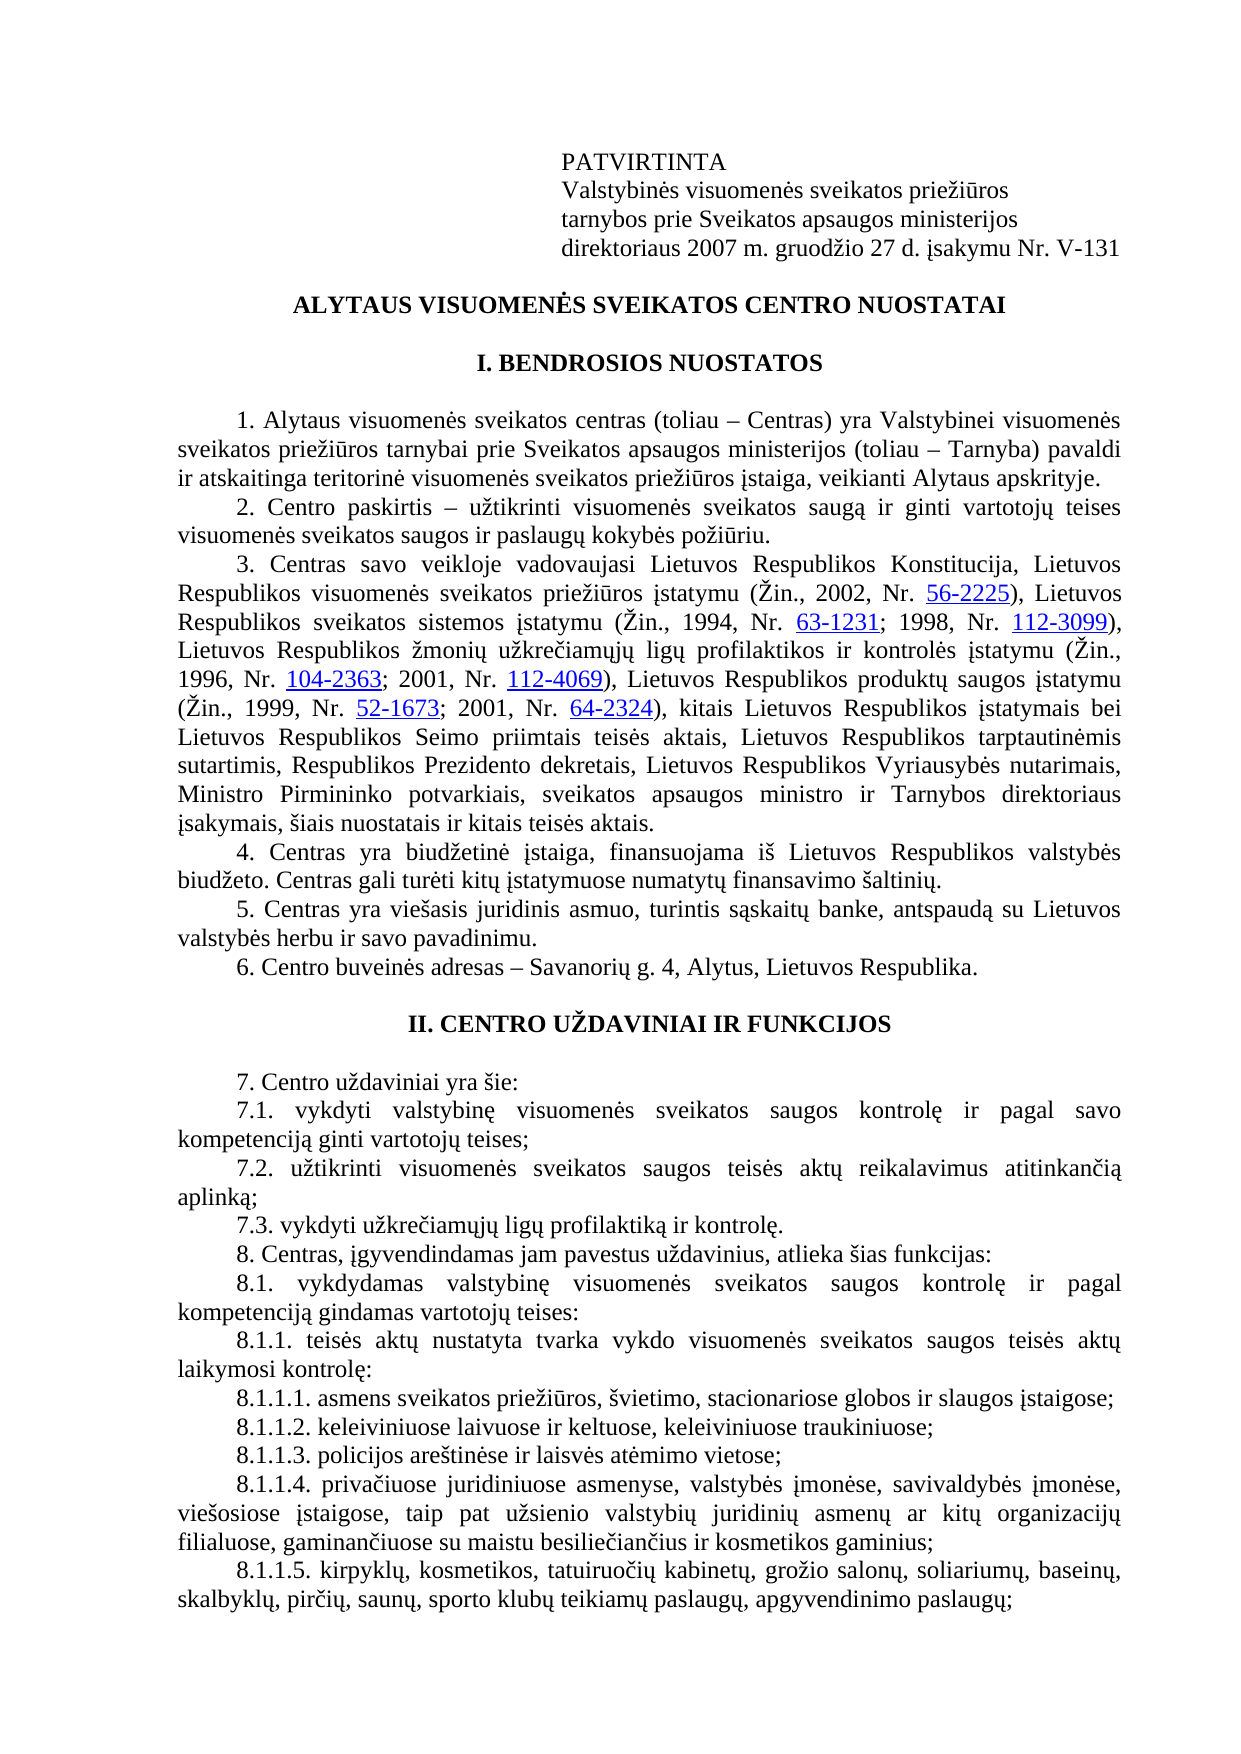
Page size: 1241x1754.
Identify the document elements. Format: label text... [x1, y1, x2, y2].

text 8.1.1.3. policijos areštinėse ir laisvės atėmimo vietose; [177, 1441, 1122, 1469]
text 8.1.1.5. kirpyklų, kosmetikos, tatuiruočių kabinetų, grožio salonų, soliariumų, baseinų, skalbyklų, pirčių, saunų, sporto klubų teikiamų paslaugų, apgyvendinimo paslaugų; [177, 1556, 1122, 1613]
text 1. Alytaus visuomenės sveikatos centras (toliau – Centras) yra Valstybinei visuomenės sveikatos priežiūros tarnybai prie Sveikatos apsaugos ministerijos (toliau – Tarnyba) pavaldi ir atskaitinga teritorinė visuomenės sveikatos priežiūros įstaiga, veikianti Alytaus apskrityje. [177, 406, 1122, 492]
text 8.1. vykdydamas valstybinę visuomenės sveikatos saugos kontrolę ir pagal kompetenciją gindamas vartotojų teises: [177, 1268, 1122, 1326]
text 8. Centras, įgyvendindamas jam pavestus uždavinius, atlieka šias funkcijas: [177, 1239, 1122, 1268]
text 8.1.1.1. asmens sveikatos priežiūros, švietimo, stacionariose globos ir slaugos įstaigose; [177, 1383, 1122, 1412]
text ALYTAUS VISUOMENĖS SVEIKATOS CENTRO NUOSTATAI [177, 291, 1122, 319]
text 4. Centras yra biudžetinė įstaiga, finansuojama iš Lietuvos Respublikos valstybės biudžeto. Centras gali turėti kitų įstatymuose numatytų finansavimo šaltinių. [177, 837, 1122, 894]
text 8.1.1. teisės aktų nustatyta tvarka vykdo visuomenės sveikatos saugos teisės aktų laikymosi kontrolę: [177, 1326, 1122, 1383]
text 7. Centro uždaviniai yra šie: [177, 1067, 1122, 1096]
text 5. Centras yra viešasis juridinis asmuo, turintis sąskaitų banke, antspaudą su Lietuvos valstybės herbu ir savo pavadinimu. [177, 894, 1122, 952]
text tarnybos prie Sveikatos apsaugos ministerijos direktoriaus 2007 m. gruodžio 27 d. įsakymu Nr. V-131 [561, 204, 1122, 262]
text 2. Centro paskirtis – užtikrinti visuomenės sveikatos saugą ir ginti vartotojų teises visuomenės sveikatos saugos ir paslaugų kokybės požiūriu. [177, 492, 1122, 549]
text 3. Centras savo veikloje vadovaujasi Lietuvos Respublikos Konstitucija, Lietuvos Respublikos visuomenės sveikatos priežiūros įstatymu (Žin., 2002, Nr. 56-2225), Lietuvos Respublikos sveikatos sistemos įstatymu (Žin., 1994, Nr. 63-1231; 1998, Nr. 112-3099), Lietuvos Respublikos žmonių užkrečiamųjų ligų profilaktikos ir kontrolės įstatymu (Žin., 1996, Nr. 104-2363; 2001, Nr. 112-4069), Lietuvos Respublikos produktų saugos įstatymu (Žin., 1999, Nr. 52-1673; 2001, Nr. 64-2324), kitais Lietuvos Respublikos įstatymais bei Lietuvos Respublikos Seimo priimtais teisės aktais, Lietuvos Respublikos tarptautinėmis sutartimis, Respublikos Prezidento dekretais, Lietuvos Respublikos Vyriausybės nutarimais, Ministro Pirmininko potvarkiais, sveikatos apsaugos ministro ir Tarnybos direktoriaus įsakymais, šiais nuostatais ir kitais teisės aktais. [177, 549, 1122, 837]
text 6. Centro buveinės adresas – Savanorių g. 4, Alytus, Lietuvos Respublika. [177, 952, 1122, 981]
text 7.1. vykdyti valstybinę visuomenės sveikatos saugos kontrolę ir pagal savo kompetenciją ginti vartotojų teises; [177, 1096, 1122, 1153]
text 7.3. vykdyti užkrečiamųjų ligų profilaktiką ir kontrolę. [177, 1211, 1122, 1239]
text PATVIRTINTA [561, 147, 1122, 176]
text 8.1.1.2. keleiviniuose laivuose ir keltuose, keleiviniuose traukiniuose; [177, 1412, 1122, 1441]
text 8.1.1.4. privačiuose juridiniuose asmenyse, valstybės įmonėse, savivaldybės įmonėse, viešosiose įstaigose, taip pat užsienio valstybių juridinių asmenų ar kitų organizacijų filialuose, gaminančiuose su maistu besiliečiančius ir kosmetikos gaminius; [177, 1469, 1122, 1556]
text Valstybinės visuomenės sveikatos priežiūros [561, 176, 1122, 204]
text 7.2. užtikrinti visuomenės sveikatos saugos teisės aktų reikalavimus atitinkančią aplinką; [177, 1153, 1122, 1211]
text II. CENTRO UŽDAVINIAI IR FUNKCIJOS [177, 1009, 1122, 1038]
text I. BENDROSIOS NUOSTATOS [177, 348, 1122, 377]
